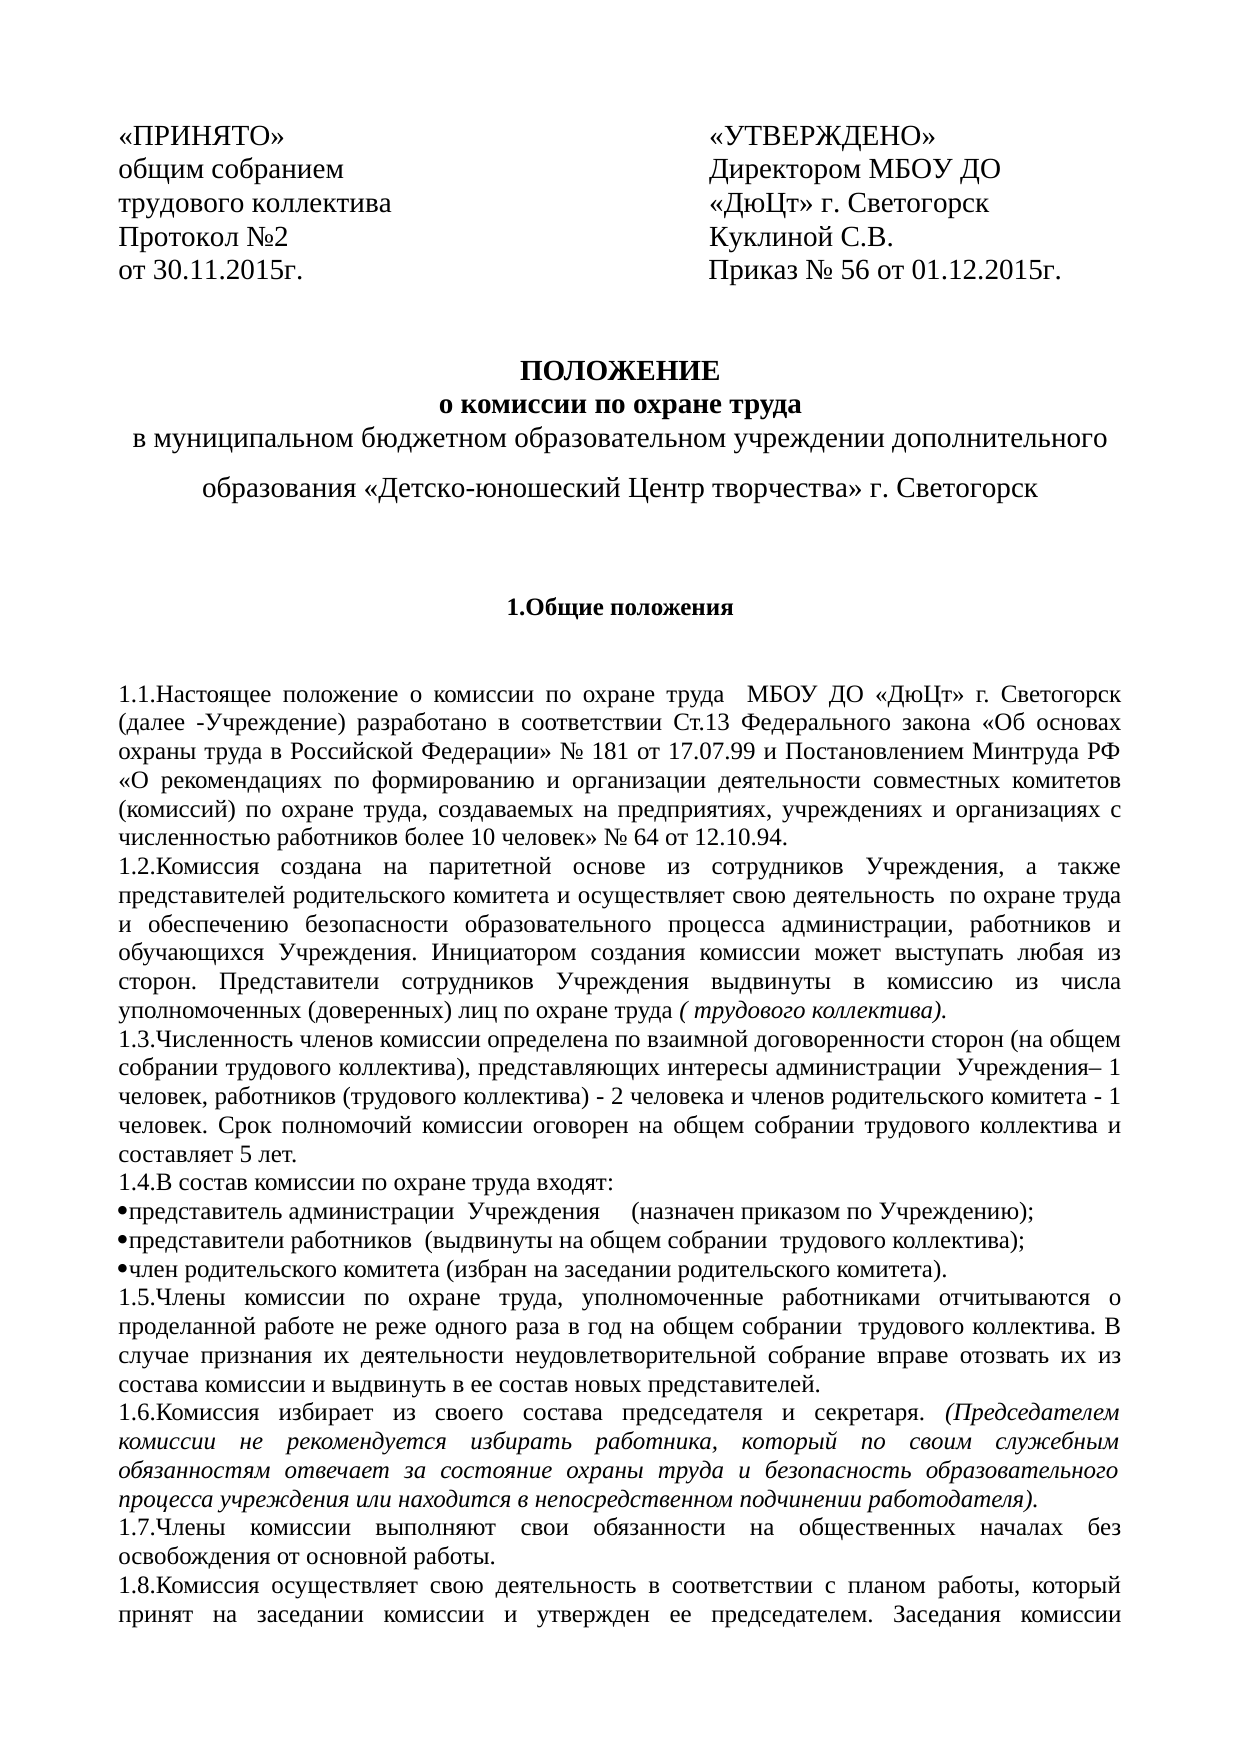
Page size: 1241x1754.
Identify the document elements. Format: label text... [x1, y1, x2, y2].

list член родительского комитета (избран на заседании родительского комитета). [118, 1254, 1122, 1282]
list Комиссия осуществляет свою деятельность в соответствии с планом работы, который принят на заседании комиссии и утвержден ее председателем. Заседания комиссии [118, 1570, 1122, 1627]
list Настоящее положение о комиссии по охране труда МБОУ ДО «ДюЦт» г. Светогорск (далее -Учреждение) разработано в соответствии Ст.13 Федерального закона «Об основах охраны труда в Российской Федерации» № 181 от 17.07.99 и Постановлением Минтруда РФ «О рекомендациях по формированию и организации деятельности совместных комитетов (комиссий) по охране труда, создаваемых на предприятиях, учреждениях и организациях с численностью работников более 10 человек» № 64 от 12.10.94. [118, 679, 1122, 851]
list Члены комиссии по охране труда, уполномоченные работниками отчитываются о проделанной работе не реже одного раза в год на общем собрании трудового коллектива. В случае признания их деятельности неудовлетворительной собрание вправе отозвать их из состава комиссии и выдвинуть в ее состав новых представителей. [118, 1282, 1122, 1397]
text о комиссии по охране труда [118, 386, 1122, 420]
list представители работников (выдвинуты на общем собрании трудового коллектива); [118, 1225, 1122, 1254]
text трудового коллектива «ДюЦт» г. Светогорск [118, 185, 1122, 219]
text в муниципальном бюджетном образовательном учреждении дополнительного образования «Детско-юношеский Центр творчества» г. Светогорск [118, 420, 1122, 504]
list представитель администрации Учреждения (назначен приказом по Учреждению); [118, 1196, 1122, 1225]
text «ПРИНЯТО» «УТВЕРЖДЕНО» [118, 118, 1122, 152]
list Комиссия избирает из своего состава председателя и секретаря. (Председателем комиссии не рекомендуется избирать работника, который по своим служебным обязанностям отвечает за состояние охраны труда и безопасность образовательного процесса учреждения или находится в непосредственном подчинении работодателя). [118, 1397, 1122, 1512]
text от 30.11.2015г. Приказ № 56 от 01.12.2015г. [118, 252, 1122, 286]
text ПОЛОЖЕНИЕ [118, 353, 1122, 386]
text общим собранием Директором МБОУ ДО [118, 152, 1122, 185]
text Протокол №2 Куклиной С.В. [118, 219, 1122, 252]
list Численность членов комиссии определена по взаимной договоренности сторон (на общем собрании трудового коллектива), представляющих интересы администрации Учреждения– 1 человек, работников (трудового коллектива) - 2 человека и членов родительского комитета - 1 человек. Срок полномочий комиссии оговорен на общем собрании трудового коллектива и составляет 5 лет. [118, 1024, 1122, 1167]
list Члены комиссии выполняют свои обязанности на общественных началах без освобождения от основной работы. [118, 1512, 1122, 1570]
list В состав комиссии по охране труда входят: [118, 1167, 1122, 1196]
list Комиссия создана на паритетной основе из сотрудников Учреждения, а также представителей родительского комитета и осуществляет свою деятельность по охране труда и обеспечению безопасности образовательного процесса администрации, работников и обучающихся Учреждения. Инициатором создания комиссии может выступать любая из сторон. Представители сотрудников Учреждения выдвинуты в комиссию из числа уполномоченных (доверенных) лиц по охране труда ( трудового коллектива). [118, 851, 1122, 1024]
list Общие положения [118, 592, 1122, 621]
